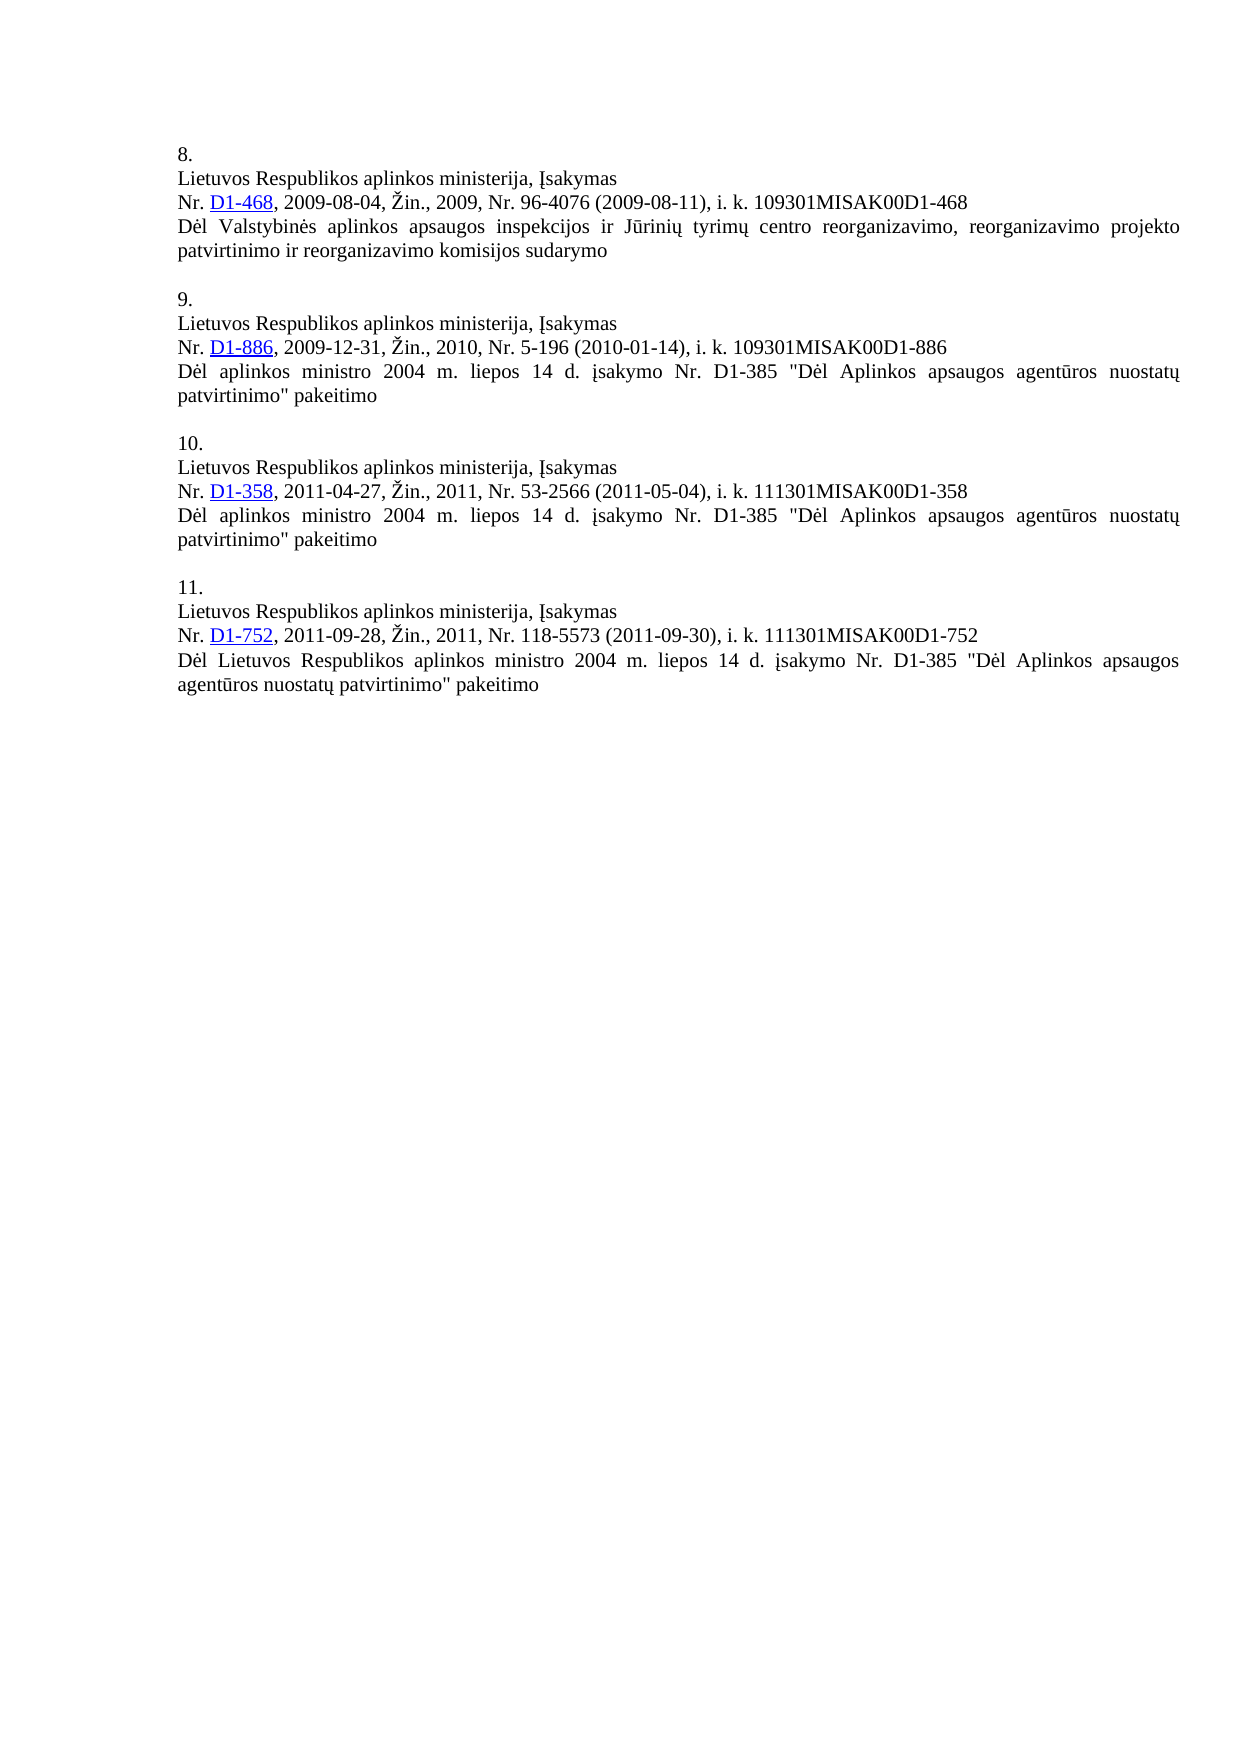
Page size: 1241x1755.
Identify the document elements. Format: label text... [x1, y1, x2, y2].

text 9. [177, 287, 1181, 311]
text Dėl aplinkos ministro 2004 m. liepos 14 d. įsakymo Nr. D1-385 "Dėl Aplinkos apsaugos agentūros nuostatų patvirtinimo" pakeitimo [177, 503, 1181, 551]
text Nr. D1-468, 2009-08-04, Žin., 2009, Nr. 96-4076 (2009-08-11), i. k. 109301MISAK00D1-468 [177, 190, 1181, 214]
text 11. [177, 575, 1181, 599]
text Lietuvos Respublikos aplinkos ministerija, Įsakymas [177, 455, 1181, 479]
text Lietuvos Respublikos aplinkos ministerija, Įsakymas [177, 599, 1181, 623]
text Dėl aplinkos ministro 2004 m. liepos 14 d. įsakymo Nr. D1-385 "Dėl Aplinkos apsaugos agentūros nuostatų patvirtinimo" pakeitimo [177, 359, 1181, 407]
text Lietuvos Respublikos aplinkos ministerija, Įsakymas [177, 166, 1181, 190]
text 10. [177, 431, 1181, 455]
text Dėl Valstybinės aplinkos apsaugos inspekcijos ir Jūrinių tyrimų centro reorganizavimo, reorganizavimo projekto patvirtinimo ir reorganizavimo komisijos sudarymo [177, 214, 1181, 262]
text 8. [177, 142, 1181, 166]
text Lietuvos Respublikos aplinkos ministerija, Įsakymas [177, 311, 1181, 335]
text Nr. D1-358, 2011-04-27, Žin., 2011, Nr. 53-2566 (2011-05-04), i. k. 111301MISAK00D1-358 [177, 479, 1181, 503]
text Nr. D1-752, 2011-09-28, Žin., 2011, Nr. 118-5573 (2011-09-30), i. k. 111301MISAK00D1-752 [177, 623, 1181, 647]
text Dėl Lietuvos Respublikos aplinkos ministro 2004 m. liepos 14 d. įsakymo Nr. D1-385 "Dėl Aplinkos apsaugos agentūros nuostatų patvirtinimo" pakeitimo [177, 647, 1181, 696]
text Nr. D1-886, 2009-12-31, Žin., 2010, Nr. 5-196 (2010-01-14), i. k. 109301MISAK00D1-886 [177, 335, 1181, 359]
